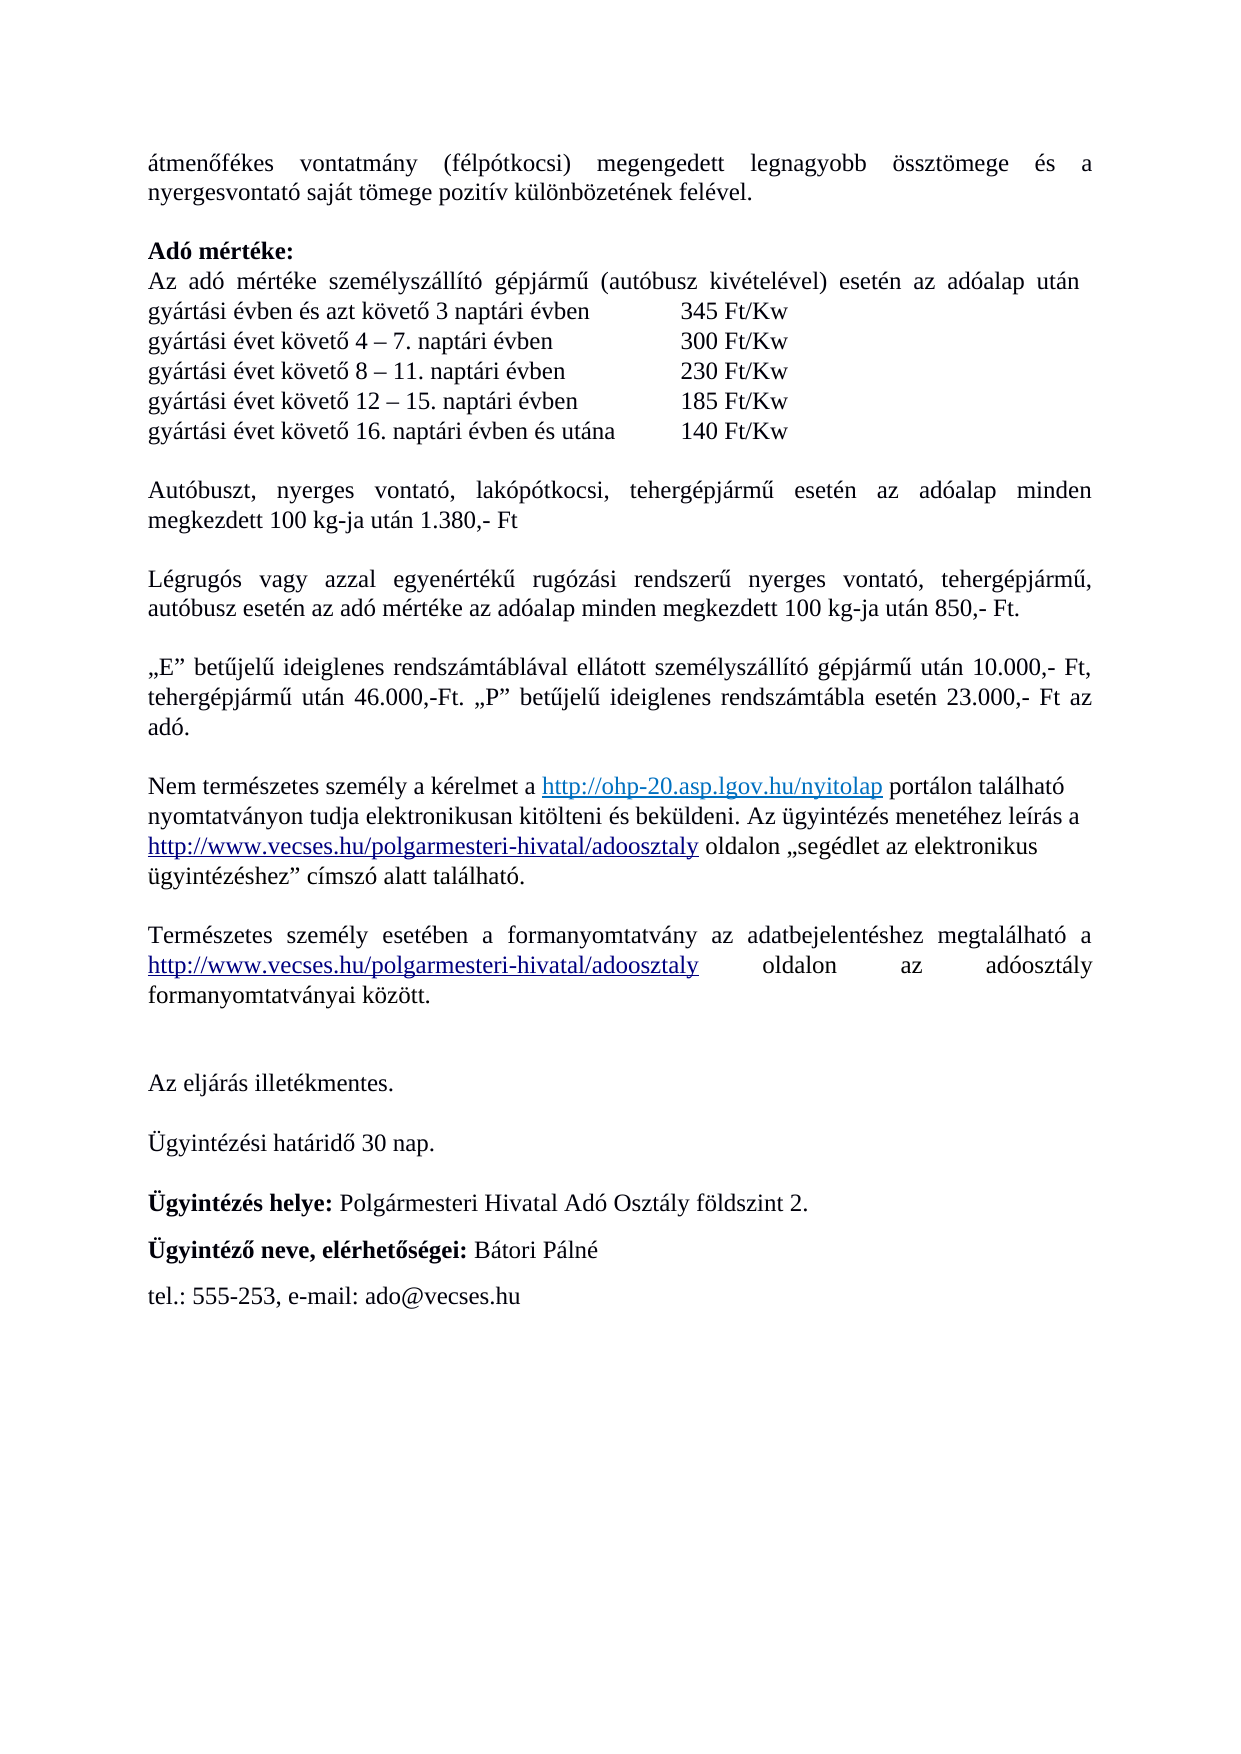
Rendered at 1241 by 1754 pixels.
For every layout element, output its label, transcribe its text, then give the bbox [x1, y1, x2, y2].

text Az eljárás illetékmentes. [148, 1068, 1093, 1097]
text gyártási évet követő 4 – 7. naptári évben 300 Ft/Kw [148, 326, 1093, 355]
text gyártási évet követő 8 – 11. naptári évben 230 Ft/Kw [148, 356, 1093, 385]
text Ügyintéző neve, elérhetőségei: Bátori Pálné [148, 1235, 1093, 1263]
text Légrugós vagy azzal egyenértékű rugózási rendszerű nyerges vontató, tehergépjármű, autóbusz esetén az adó mértéke az adóalap minden megkezdett 100 kg-ja után 850,- Ft. [148, 564, 1093, 622]
text Nem természetes személy a kérelmet a http://ohp-20.asp.lgov.hu/nyitolap portálon található nyomtatványon tudja elektronikusan kitölteni és beküldeni. Az ügyintézés menetéhez leírás a http://www.vecses.hu/polgarmesteri-hivatal/adoosztaly oldalon „segédlet az elektronikus ügyintézéshez” címszó alatt található. [148, 771, 1093, 890]
text Adó mértéke: [148, 236, 1093, 265]
text tel.: 555-253, e-mail: ado@vecses.hu [148, 1281, 1093, 1310]
text gyártási évet követő 12 – 15. naptári évben 185 Ft/Kw [148, 386, 1093, 415]
text Természetes személy esetében a formanyomtatvány az adatbejelentéshez megtalálható a http://www.vecses.hu/polgarmesteri-hivatal/adoosztaly oldalon az adóosztály formanyomtatványai között. [148, 920, 1093, 1008]
text „E” betűjelű ideiglenes rendszámtáblával ellátott személyszállító gépjármű után 10.000,- Ft, tehergépjármű után 46.000,-Ft. „P” betűjelű ideiglenes rendszámtábla esetén 23.000,- Ft az adó. [148, 652, 1093, 741]
text Ügyintézési határidő 30 nap. [148, 1128, 1093, 1157]
text gyártási évet követő 16. naptári évben és utána 140 Ft/Kw [148, 416, 1093, 444]
text Autóbuszt, nyerges vontató, lakópótkocsi, tehergépjármű esetén az adóalap minden megkezdett 100 kg-ja után 1.380,- Ft [148, 475, 1093, 533]
text Ügyintézés helye: Polgármesteri Hivatal Adó Osztály földszint 2. [148, 1188, 1093, 1217]
text Az adó mértéke személyszállító gépjármű (autóbusz kivételével) esetén az adóalap után gyártási évben és azt követő 3 naptári évben 345 Ft/Kw [148, 266, 1093, 325]
text átmenőfékes vontatmány (félpótkocsi) megengedett legnagyobb össztömege és a nyergesvontató saját tömege pozitív különbözetének felével. [148, 148, 1093, 206]
